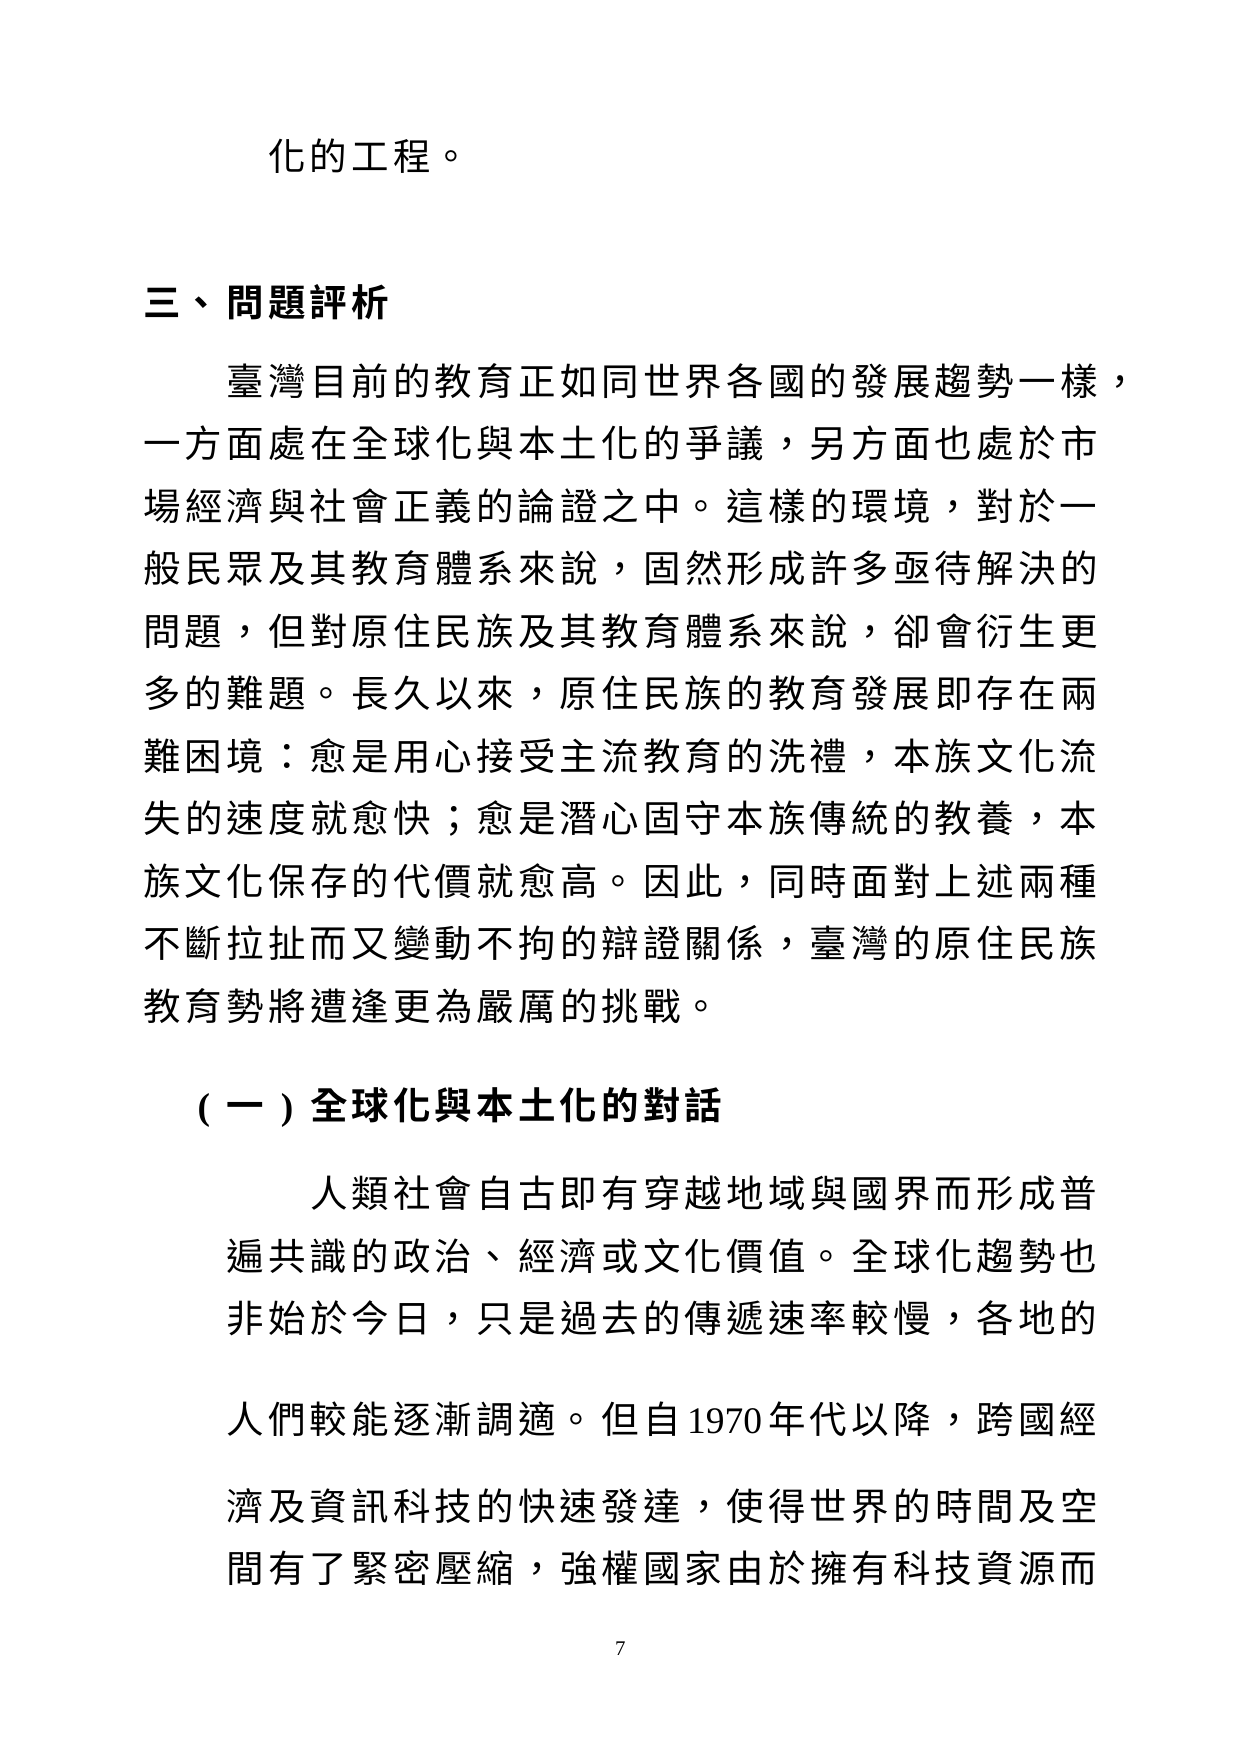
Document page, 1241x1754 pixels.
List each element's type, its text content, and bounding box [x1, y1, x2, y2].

text (六)原住民族權利保障的法制化趨勢：二十世紀下半葉，世界各地的原住民族紛紛透過社會運動或經由主流族群的善意回應，尋求立法保障權益的機制。我國政府為維護原住民族權利，主導推動多項法案，其中對原住民族教育的政策方向影響最鉅的，便是通過原住民族教育法。法制化是落實原住民教育政策永續運作的關鍵，由於其他攸關原住民社會、經濟、政治、教育發展的法案，尚未完成整體立法程序，政府部門與立法機關允宜持續致力原住民族權利法制化的工程。 [178, 112, 1099, 175]
text 人類社會自古即有穿越地域與國界而形成普遍共識的政治、經濟或文化價值。全球化趨勢也非始於今日，只是過去的傳遞速率較慢，各地的人們較能逐漸調適。但自1970年代以降，跨國經濟及資訊科技的快速發達，使得世界的時間及空間有了緊密壓縮，強權國家由於擁有科技資源而更掌握核心優勢，引發了邊緣弱勢國家產生「這是誰的全球化」的質疑。因為，對於強權國家，例如美國來說，全球化其實就是全球大幅的美國化，在世界各地較大的城市裡，可口可樂、麥當勞、好萊塢電影、搖滾或雷鬼音樂，幾乎成了共有的產物。而非強權國家則常以本土化的訴求，做為抵擋強勢文化或是對抗鄰近強權國家的策略，例如：韓國要將漢城的中文名稱改為首爾，以及臺灣的強調本土化與主體性意識等等。 [215, 1149, 1099, 1587]
text (一)全球化與本土化的對話 [178, 1024, 1099, 1149]
text 臺灣目前的教育正如同世界各國的發展趨勢一樣，一方面處在全球化與本土化的爭議，另方面也處於市場經濟與社會正義的論證之中。這樣的環境，對於一般民眾及其教育體系來說，固然形成許多亟待解決的問題，但對原住民族及其教育體系來說，卻會衍生更多的難題。長久以來，原住民族的教育發展即存在兩難困境：愈是用心接受主流教育的洗禮，本族文化流失的速度就愈快；愈是潛心固守本族傳統的教養，本族文化保存的代價就愈高。因此，同時面對上述兩種不斷拉扯而又變動不拘的辯證關係，臺灣的原住民族教育勢將遭逢更為嚴厲的挑戰。 [141, 337, 1099, 1024]
text 三、問題評析 [141, 258, 1099, 320]
